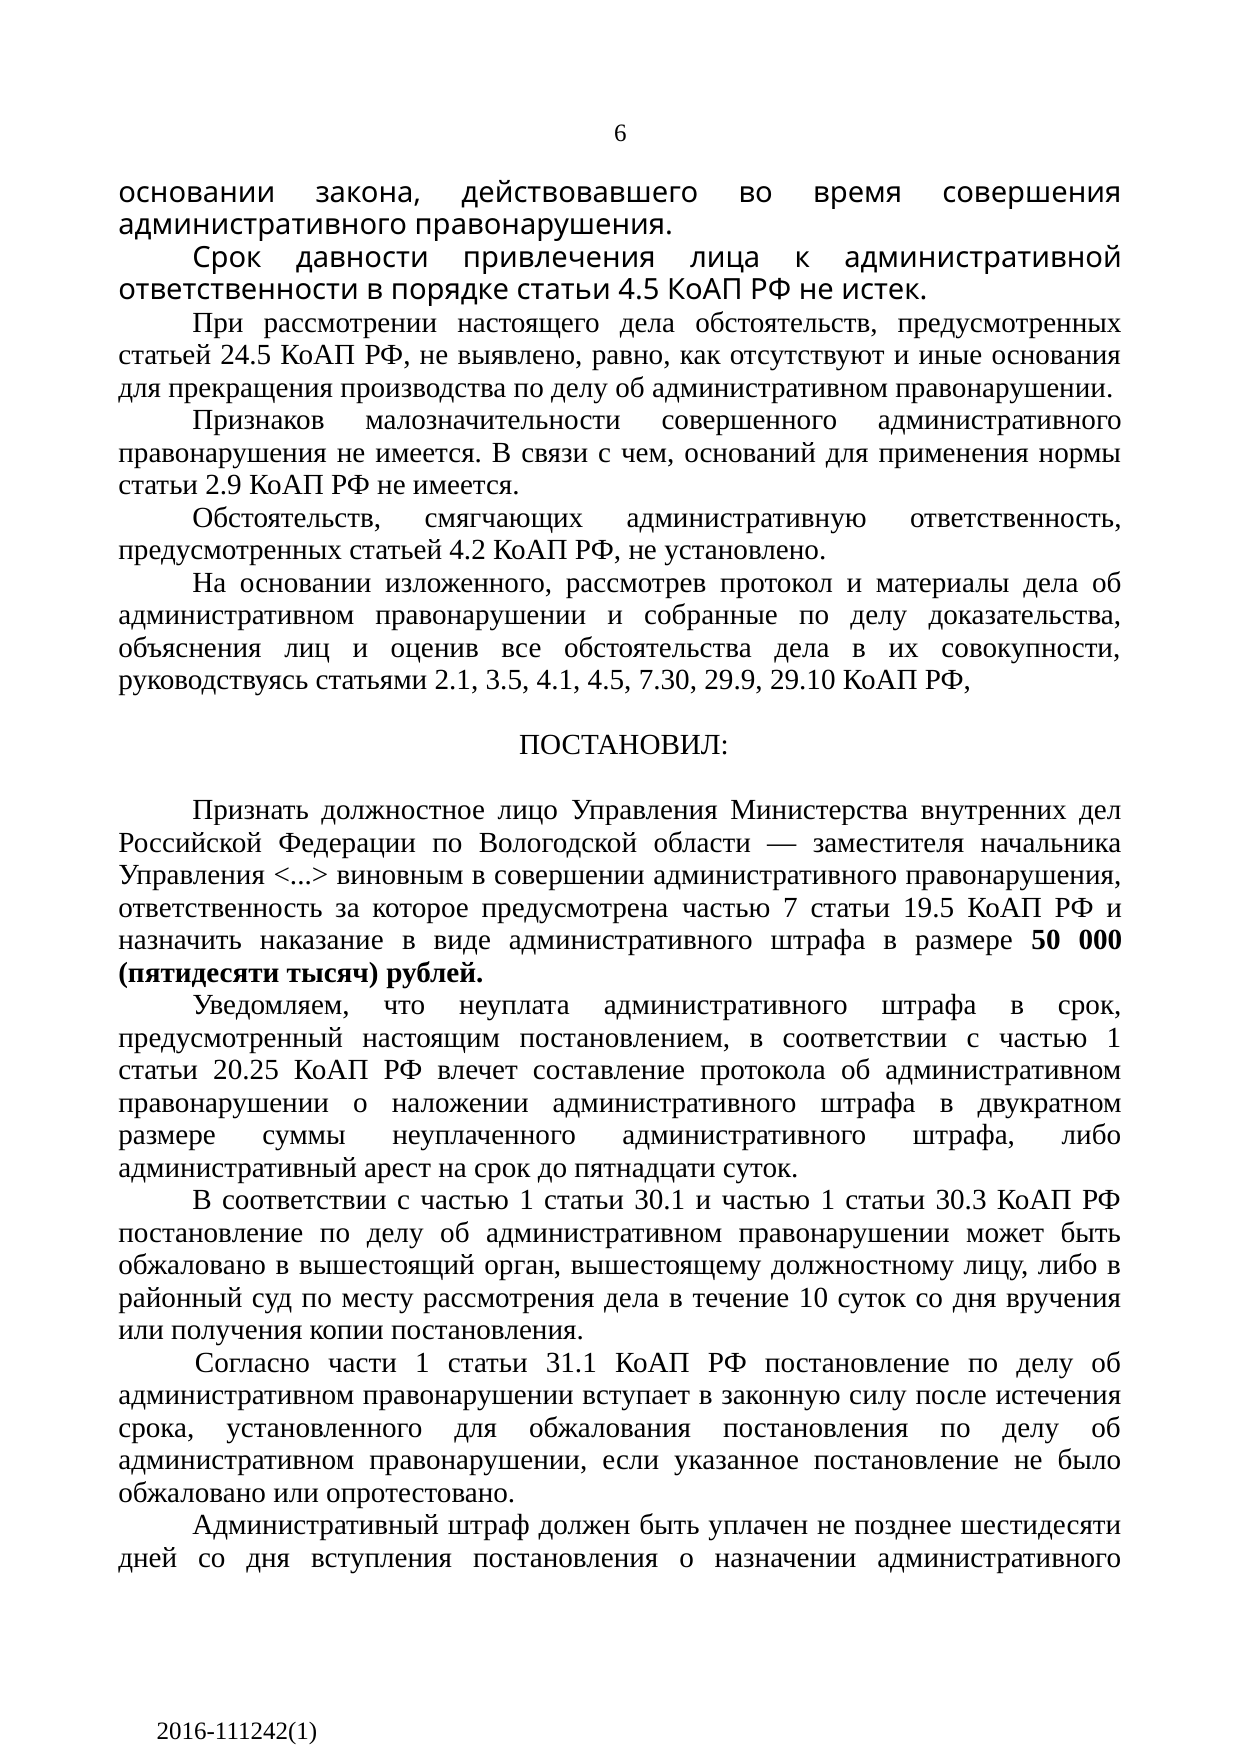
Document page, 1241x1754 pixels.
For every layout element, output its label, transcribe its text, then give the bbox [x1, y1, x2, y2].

text На основании изложенного, рассмотрев протокол и материалы дела об административном правонарушении и собранные по делу доказательства, объяснения лиц и оценив все обстоятельства дела в их совокупности, руководствуясь статьями 2.1, 3.5, 4.1, 4.5, 7.30, 29.9, 29.10 КоАП РФ, [118, 566, 1122, 696]
text Уведомляем, что неуплата административного штрафа в срок, предусмотренный настоящим постановлением, в соответствии с частью 1 статьи 20.25 КоАП РФ влечет составление протокола об административном правонарушении о наложении административного штрафа в двукратном размере суммы неуплаченного административного штрафа, либо административный арест на срок до пятнадцати суток. [118, 989, 1122, 1184]
text Согласно части 1 статьи 31.1 КоАП РФ постановление по делу об административном правонарушении вступает в законную силу после истечения срока, установленного для обжалования постановления по делу об административном правонарушении, если указанное постановление не было обжаловано или опротестовано. [118, 1346, 1122, 1509]
text Признаков малозначительности совершенного административного правонарушения не имеется. В связи с чем, оснований для применения нормы статьи 2.9 КоАП РФ не имеется. [118, 404, 1122, 501]
text ПОСТАНОВИЛ: [118, 729, 1122, 761]
text Признать должностное лицо Управления Министерства внутренних дел Российской Федерации по Вологодской области — заместителя начальника Управления <...> виновным в совершении административного правонарушения, ответственность за которое предусмотрена частью 7 статьи 19.5 КоАП РФ и назначить наказание в виде административного штрафа в размере 50 000 (пятидесяти тысяч) рублей. [118, 794, 1122, 989]
text Срок давности привлечения лица к административной ответственности в порядке статьи 4.5 КоАП РФ не истек. [118, 241, 1122, 306]
text Административный штраф должен быть уплачен не позднее шестидесяти дней со дня вступления постановления о назначении административного [118, 1509, 1122, 1574]
text В соответствии с частью 1 статьи 30.1 и частью 1 статьи 30.3 КоАП РФ постановление по делу об административном правонарушении может быть обжаловано в вышестоящий орган, вышестоящему должностному лицу, либо в районный суд по месту рассмотрения дела в течение 10 суток со дня вручения или получения копии постановления. [118, 1184, 1122, 1346]
text Обстоятельств, смягчающих административную ответственность, предусмотренных статьей 4.2 КоАП РФ, не установлено. [118, 501, 1122, 566]
text основании закона, действовавшего во время совершения административного правонарушения. [118, 176, 1122, 241]
text При рассмотрении настоящего дела обстоятельств, предусмотренных статьей 24.5 КоАП РФ, не выявлено, равно, как отсутствуют и иные основания для прекращения производства по делу об административном правонарушении. [118, 306, 1122, 404]
